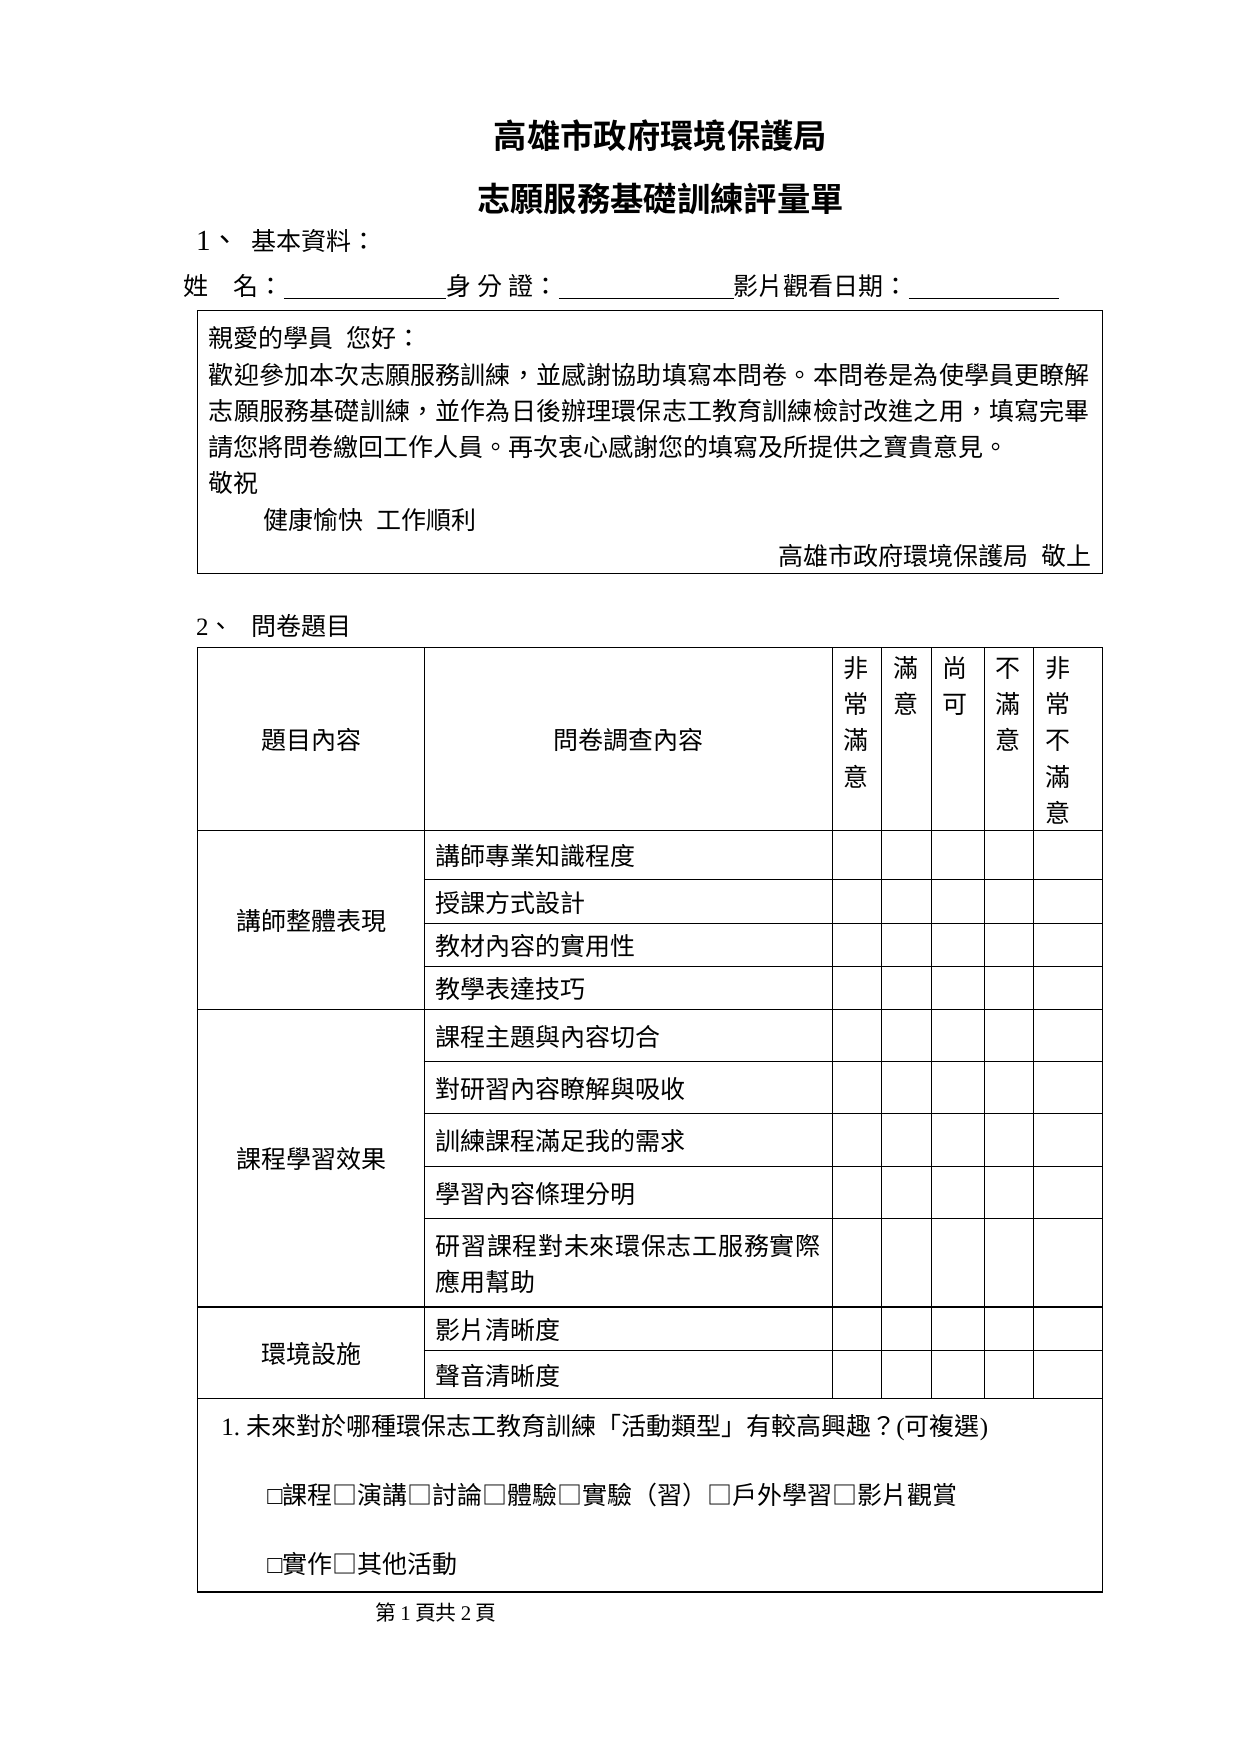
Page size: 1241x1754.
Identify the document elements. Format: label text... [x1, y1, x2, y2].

table_cell [1034, 924, 1102, 966]
table_cell [985, 967, 1033, 1009]
table_cell [833, 1010, 881, 1061]
table_cell 非常滿意 [833, 648, 881, 829]
table_cell 非常不滿意 [1034, 648, 1102, 829]
table_cell [1034, 1114, 1102, 1166]
table_cell [882, 831, 931, 879]
table_cell [985, 880, 1033, 922]
table_cell 聲音清晰度 [425, 1351, 832, 1397]
table_cell [833, 1308, 881, 1350]
table_cell [882, 1167, 931, 1218]
table_cell [1034, 1219, 1102, 1306]
table_cell [1034, 967, 1102, 1009]
table_cell 1. 未來對於哪種環保志工教育訓練「活動類型」有較高興趣？(可複選) □課程□演講□討論□體驗□實驗（習）□戶外學習□影片觀賞 □實作□其他活動 [198, 1399, 1102, 1591]
table_cell 環境設施 [198, 1308, 424, 1397]
table_cell [833, 831, 881, 879]
table_cell [882, 1114, 931, 1166]
table_cell 題目內容 [198, 648, 424, 829]
table_cell [1034, 1010, 1102, 1061]
table_cell [882, 1351, 931, 1397]
table_cell 講師整體表現 [198, 831, 424, 1009]
table_cell [833, 880, 881, 922]
table_cell [1034, 1351, 1102, 1397]
table_cell 研習課程對未來環保志工服務實際應用幫助 [425, 1219, 832, 1306]
table_cell 尚可 [932, 648, 984, 829]
table_cell [1034, 1167, 1102, 1218]
table_cell [932, 1062, 984, 1113]
table_cell [985, 1114, 1033, 1166]
table_cell [1034, 1062, 1102, 1113]
table_cell 問卷題目 [198, 574, 1102, 647]
table_cell [932, 831, 984, 879]
table_cell [833, 1351, 881, 1397]
list 基本資料： [196, 217, 1122, 259]
table_cell [882, 1062, 931, 1113]
table_cell [932, 924, 984, 966]
table_cell [882, 880, 931, 922]
table_cell [882, 924, 931, 966]
table_cell [932, 880, 984, 922]
table_cell [1034, 831, 1102, 879]
table_cell 教學表達技巧 [425, 967, 832, 1009]
table_cell [985, 1010, 1033, 1061]
table_cell 學習內容條理分明 [425, 1167, 832, 1218]
table_cell [882, 1308, 931, 1350]
text 高雄市政府環境保護局 [177, 92, 1143, 155]
table_cell [932, 1308, 984, 1350]
table_cell [932, 1010, 984, 1061]
table_cell [882, 1219, 931, 1306]
table_cell [985, 1167, 1033, 1218]
table_cell 講師專業知識程度 [425, 831, 832, 879]
table_cell [1034, 880, 1102, 922]
table_cell 問卷調查內容 [425, 648, 832, 829]
table_cell 滿意 [882, 648, 931, 829]
table_cell [932, 1219, 984, 1306]
text 姓名： 身分證： 影片觀看日期： [177, 267, 1122, 303]
table_cell [932, 1351, 984, 1397]
table_cell 課程主題與內容切合 [425, 1010, 832, 1061]
table_cell 教材內容的實用性 [425, 924, 832, 966]
table_cell [882, 1010, 931, 1061]
table_cell [833, 1167, 881, 1218]
table_cell [833, 1062, 881, 1113]
table_header 親愛的學員 您好： 歡迎參加本次志願服務訓練，並感謝協助填寫本問卷。本問卷是為使學員更瞭解志願服務基礎訓練，並作為日後辦理環保志工教育訓練檢討改進之用，填寫完畢請您將問卷繳回工作人員。再次衷心感謝您的填寫及所提供之寶貴意見。 敬祝 健康愉快 工作順利 高雄市政府環境保護局 敬上 [198, 311, 1102, 573]
text 志願服務基礎訓練評量單 [177, 155, 1143, 217]
table_cell 訓練課程滿足我的需求 [425, 1114, 832, 1166]
table_cell [985, 1308, 1033, 1350]
table_cell [985, 924, 1033, 966]
table_cell 課程學習效果 [198, 1010, 424, 1306]
table_cell 對研習內容瞭解與吸收 [425, 1062, 832, 1113]
table_cell [932, 967, 984, 1009]
table_cell [985, 831, 1033, 879]
table_cell [882, 967, 931, 1009]
table_cell 授課方式設計 [425, 880, 832, 922]
table_cell 影片清晰度 [425, 1308, 832, 1350]
table_cell [985, 1062, 1033, 1113]
table_cell [833, 967, 881, 1009]
table_cell [833, 924, 881, 966]
table_cell 不滿意 [985, 648, 1033, 829]
table_cell [1034, 1308, 1102, 1350]
table_cell [833, 1114, 881, 1166]
table_cell [833, 1219, 881, 1306]
table_cell [985, 1351, 1033, 1397]
table_cell [932, 1114, 984, 1166]
table_cell [932, 1167, 984, 1218]
table_cell [985, 1219, 1033, 1306]
